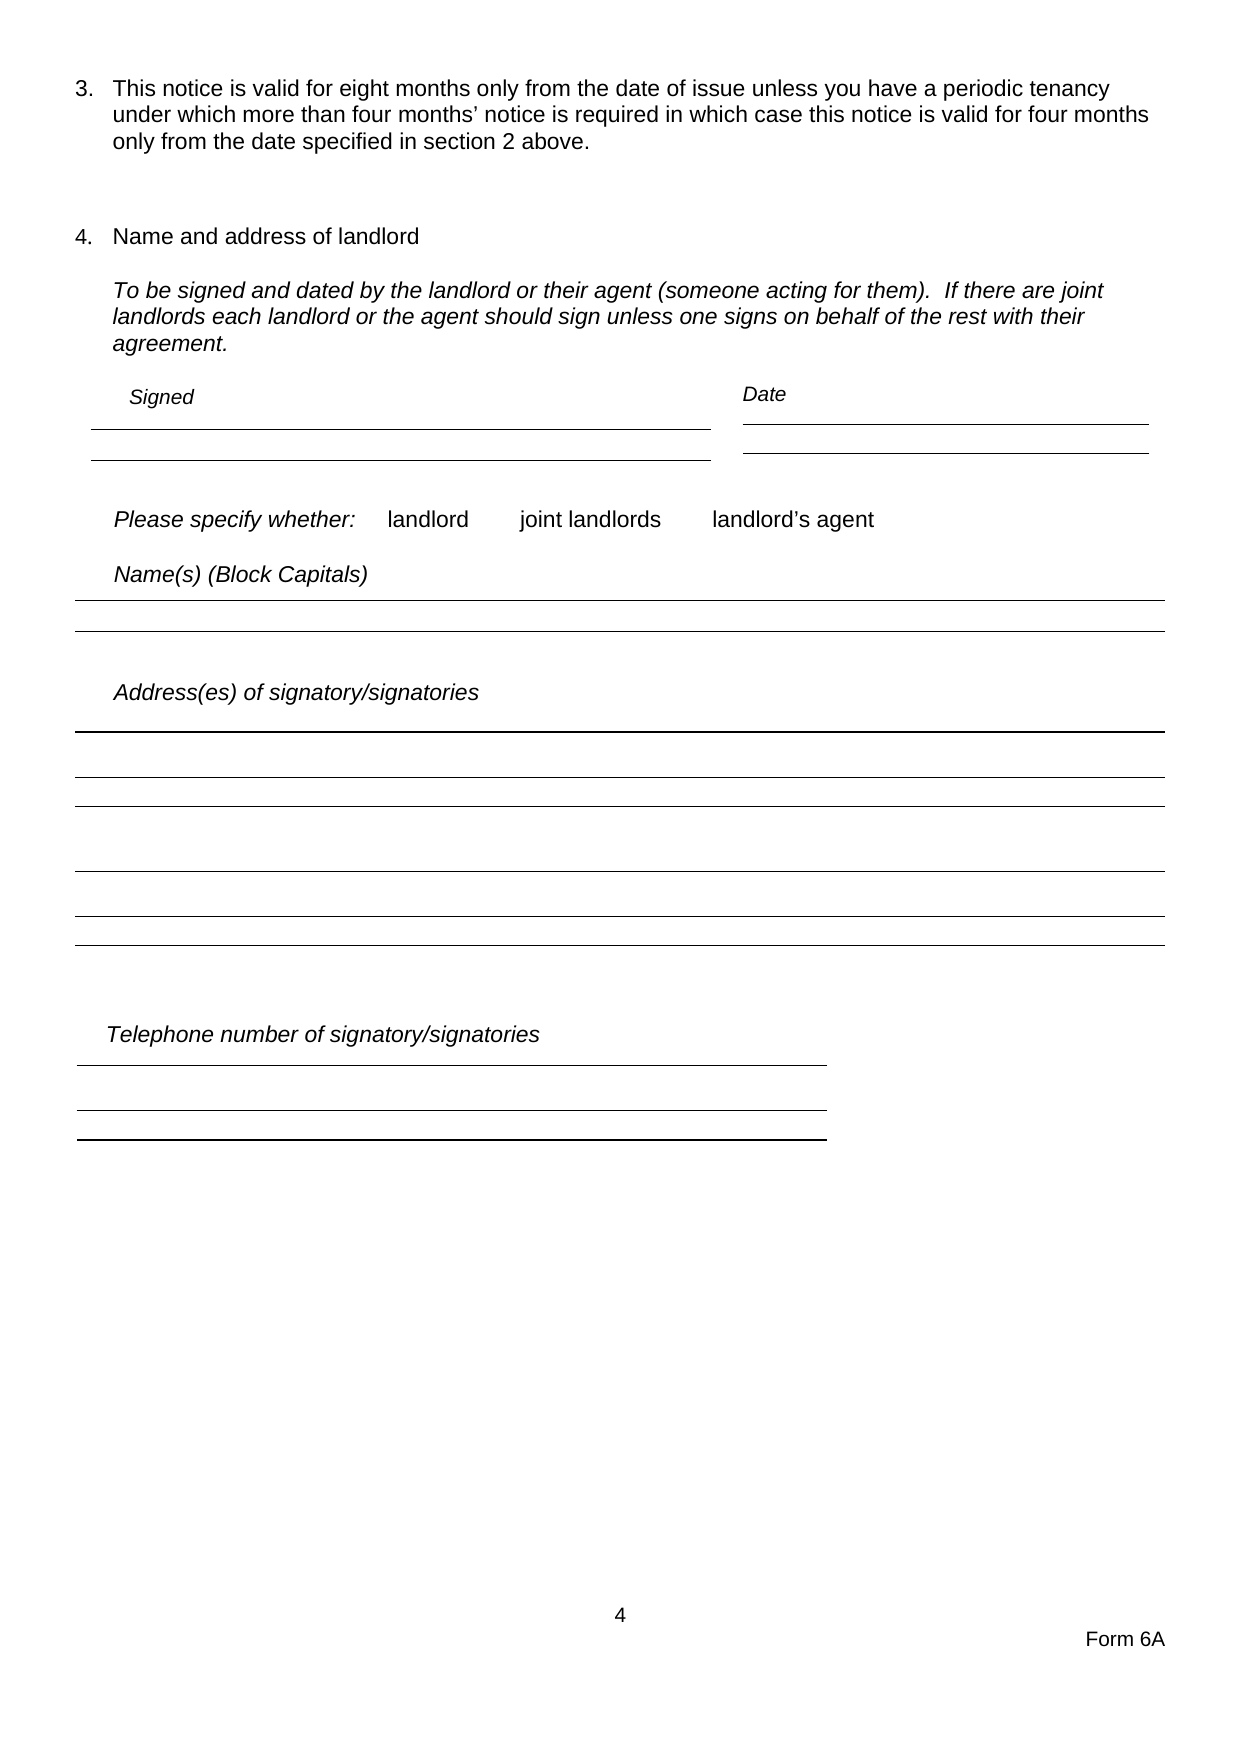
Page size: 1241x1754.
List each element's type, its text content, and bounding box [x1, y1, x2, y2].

text Address(es) of signatory/signatories [113, 651, 1165, 705]
list Name and address of landlord To be signed and dated by the landlord or their agent (someone acting for them). If there are joint landlords each landlord or the agent should sign unless one signs on behalf of the rest with their agreement. [75, 222, 1165, 356]
text Please specify whether: landlord joint landlords landlord’s agent Name(s) (Block Capitals) [113, 506, 1165, 588]
table_header [829, 1019, 1165, 1160]
table_header Telephone number of signatory/signatories [75, 1019, 829, 1160]
table_header Date [727, 366, 1165, 495]
table_header Signed [75, 366, 727, 495]
list This notice is valid for eight months only from the date of issue unless you have a periodic tenancy under which more than four months’ notice is required in which case this notice is valid for four months only from the date specified in section 2 above. [75, 75, 1165, 154]
